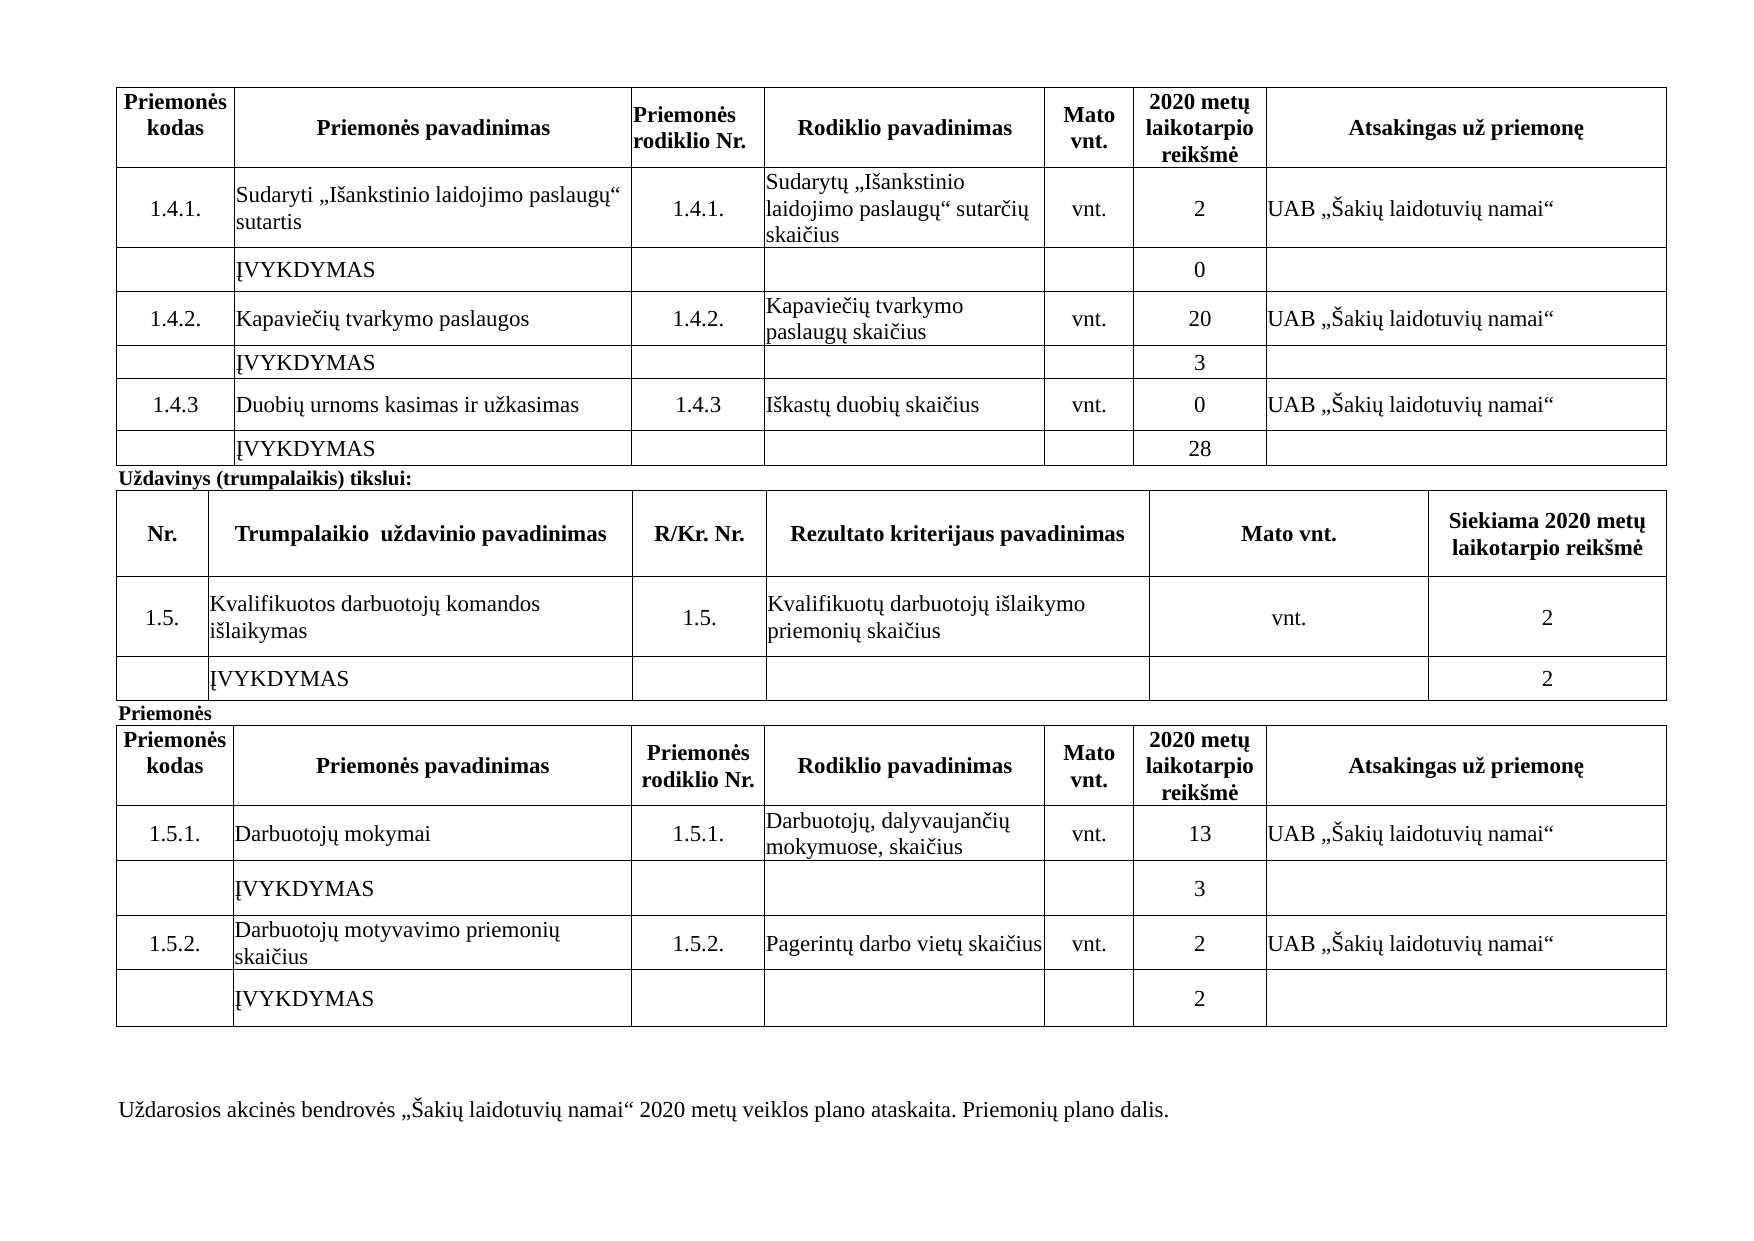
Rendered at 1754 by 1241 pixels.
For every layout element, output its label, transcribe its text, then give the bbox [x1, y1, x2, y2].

table_cell [1045, 248, 1133, 291]
table_cell [1267, 970, 1666, 1026]
table_cell [765, 346, 1044, 378]
table_cell Iškastų duobių skaičius [765, 379, 1044, 430]
table_cell [117, 346, 234, 378]
table_cell [117, 970, 233, 1026]
table_cell Darbuotojų, dalyvaujančių mokymuose, skaičius [765, 806, 1044, 860]
table_cell UAB „Šakių laidotuvių namai“ [1267, 379, 1666, 430]
table_cell Sudaryti „Išankstinio laidojimo paslaugų“ sutartis [235, 168, 631, 247]
table_cell 2 [1429, 657, 1666, 700]
table_cell 0 [1134, 379, 1266, 430]
table_cell [767, 657, 1149, 700]
table_cell Kvalifikuotos darbuotojų komandos išlaikymas [209, 577, 632, 656]
table_cell 1.5. [117, 577, 208, 656]
table_cell [117, 861, 233, 915]
text Priemonės [118, 701, 1636, 725]
table_cell 1.4.2. [632, 292, 764, 345]
table_cell [632, 861, 764, 915]
table_cell [117, 657, 208, 700]
table_header Mato vnt. [1150, 491, 1428, 576]
table_cell [1045, 861, 1133, 915]
table_cell Darbuotojų mokymai [234, 806, 631, 860]
table_cell 1.5.1. [632, 806, 764, 860]
table_cell UAB „Šakių laidotuvių namai“ [1267, 168, 1666, 247]
table_header Atsakingas už priemonę [1267, 88, 1666, 167]
table_cell [1045, 346, 1133, 378]
table_cell [632, 970, 764, 1026]
table_cell UAB „Šakių laidotuvių namai“ [1267, 916, 1666, 969]
table_cell [1150, 657, 1428, 700]
table_header Priemonės rodiklio Nr. [632, 726, 764, 805]
table_cell Duobių urnoms kasimas ir užkasimas [235, 379, 631, 430]
table_cell [632, 431, 764, 465]
table_cell [765, 431, 1044, 465]
table_header Rezultato kriterijaus pavadinimas [767, 491, 1149, 576]
table_header Atsakingas už priemonę [1267, 726, 1666, 805]
table_cell ĮVYKDYMAS [235, 431, 631, 465]
table_cell 1.4.1. [117, 168, 234, 247]
table_cell vnt. [1045, 916, 1133, 969]
table_cell 1.4.2. [117, 292, 234, 345]
table_cell 1.4.3 [632, 379, 764, 430]
table_header 2020 metų laikotarpio reikšmė [1134, 726, 1266, 805]
table_header Priemonės kodas [117, 726, 233, 805]
table_cell vnt. [1045, 168, 1133, 247]
table_cell ĮVYKDYMAS [235, 346, 631, 378]
table_header Trumpalaikio uždavinio pavadinimas [209, 491, 632, 576]
table_header Siekiama 2020 metų laikotarpio reikšmė [1429, 491, 1666, 576]
table_cell UAB „Šakių laidotuvių namai“ [1267, 292, 1666, 345]
table_cell Pagerintų darbo vietų skaičius [765, 916, 1044, 969]
table_cell 2 [1429, 577, 1666, 656]
table_cell 1.5.2. [632, 916, 764, 969]
table_cell [632, 346, 764, 378]
table_cell [765, 248, 1044, 291]
table_cell 1.4.1. [632, 168, 764, 247]
table_cell 2 [1134, 916, 1266, 969]
table_cell 3 [1134, 861, 1266, 915]
table_cell [1267, 346, 1666, 378]
table_cell ĮVYKDYMAS [235, 248, 631, 291]
table_header Priemonės rodiklio Nr. [632, 88, 764, 167]
table_cell vnt. [1150, 577, 1428, 656]
table_header R/Kr. Nr. [633, 491, 766, 576]
table_cell 1.5.2. [117, 916, 233, 969]
table_cell vnt. [1045, 292, 1133, 345]
table_cell [633, 657, 766, 700]
table_header Rodiklio pavadinimas [765, 726, 1044, 805]
text Uždavinys (trumpalaikis) tikslui: [118, 466, 1636, 490]
table_cell [1267, 861, 1666, 915]
table_header 2020 metų laikotarpio reikšmė [1134, 88, 1266, 167]
table_header Nr. [117, 491, 208, 576]
table_header Mato vnt. [1045, 88, 1133, 167]
table_cell [765, 861, 1044, 915]
table_cell [632, 248, 764, 291]
table_cell ĮVYKDYMAS [234, 861, 631, 915]
table_header Priemonės kodas [117, 88, 234, 167]
table_cell vnt. [1045, 806, 1133, 860]
table_header Mato vnt. [1045, 726, 1133, 805]
table_cell Darbuotojų motyvavimo priemonių skaičius [234, 916, 631, 969]
table_cell [1267, 248, 1666, 291]
table_cell [1045, 431, 1133, 465]
table_cell Sudarytų „Išankstinio laidojimo paslaugų“ sutarčių skaičius [765, 168, 1044, 247]
table_cell 28 [1134, 431, 1266, 465]
table_cell [765, 970, 1044, 1026]
table_cell ĮVYKDYMAS [234, 970, 631, 1026]
table_header Priemonės pavadinimas [235, 88, 631, 167]
table_cell 13 [1134, 806, 1266, 860]
table_cell 1.5.1. [117, 806, 233, 860]
table_cell Kvalifikuotų darbuotojų išlaikymo priemonių skaičius [767, 577, 1149, 656]
table_cell [117, 248, 234, 291]
table_cell [117, 431, 234, 465]
table_cell Kapaviečių tvarkymo paslaugos [235, 292, 631, 345]
table_cell 1.4.3 [117, 379, 234, 430]
table_header Rodiklio pavadinimas [765, 88, 1044, 167]
table_cell ĮVYKDYMAS [209, 657, 632, 700]
table_cell UAB „Šakių laidotuvių namai“ [1267, 806, 1666, 860]
table_cell 2 [1134, 168, 1266, 247]
table_cell 20 [1134, 292, 1266, 345]
table_cell 1.5. [633, 577, 766, 656]
table_cell 3 [1134, 346, 1266, 378]
table_cell [1267, 431, 1666, 465]
table_cell Kapaviečių tvarkymo paslaugų skaičius [765, 292, 1044, 345]
table_cell 0 [1134, 248, 1266, 291]
table_cell 2 [1134, 970, 1266, 1026]
table_cell vnt. [1045, 379, 1133, 430]
table_cell [1045, 970, 1133, 1026]
table_header Priemonės pavadinimas [234, 726, 631, 805]
